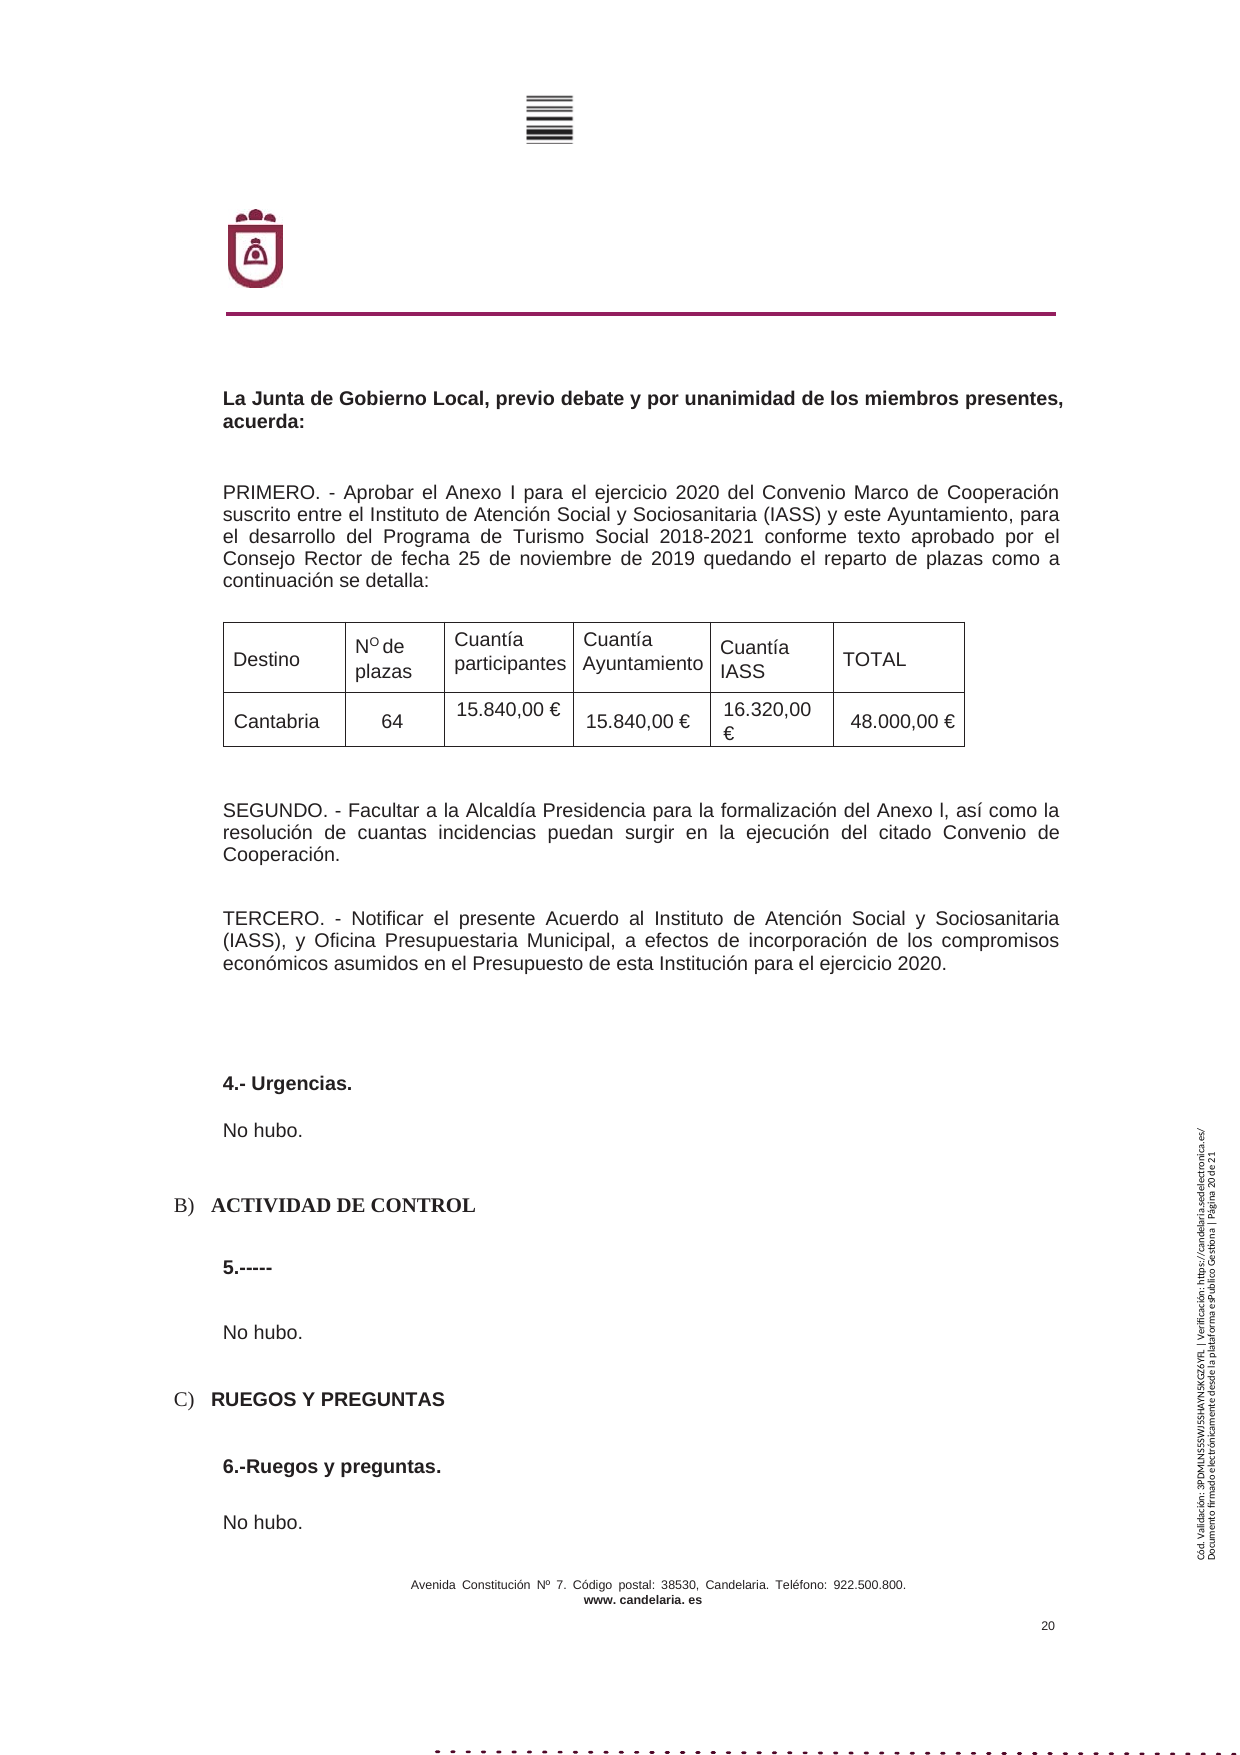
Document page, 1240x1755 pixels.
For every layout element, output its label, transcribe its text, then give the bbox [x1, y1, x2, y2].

text TERCERO. - Notificar el presente Acuerdo al Instituto de Atención Social y Sociosanitaria (IASS), y Oficina Presupuestaria Municipal, a efectos de incorporación de los compromisos económicos asumidos en el Presupuesto de esta Institución para el ejercicio 2020. [223, 908, 1061, 975]
table_cell Cantabria [224, 693, 345, 746]
text No hubo. [223, 1120, 1061, 1142]
text No hubo. [223, 1512, 1061, 1533]
text 5.----- [223, 1256, 1065, 1279]
table_cell 15.840,00 € [574, 693, 710, 746]
table_cell 16.320,00 € [711, 693, 833, 746]
text La Junta de Gobierno Local, previo debate y por unanimidad de los miembros presentes, acuerda: [223, 387, 1065, 433]
table_header NO de plazas [346, 623, 444, 692]
table_header Destino [224, 623, 345, 692]
text SEGUNDO. - Facultar a la Alcaldía Presidencia para la formalización del Anexo l, así como la resolución de cuantas incidencias puedan surgir en la ejecución del citado Convenio de Cooperación. [223, 801, 1061, 865]
table_header Cuantía Ayuntamiento [574, 623, 710, 692]
list ACTIVIDAD DE CONTROL [173, 1193, 1065, 1217]
table_header Cuantía IASS [711, 623, 833, 692]
table_header TOTAL [834, 623, 964, 692]
table_header Cuantía participantes [445, 623, 573, 692]
text No hubo. [223, 1322, 1061, 1344]
text 6.-Ruegos y preguntas. [223, 1454, 1065, 1477]
text PRIMERO. - Aprobar el Anexo I para el ejercicio 2020 del Convenio Marco de Cooperación suscrito entre el Instituto de Atención Social y Sociosanitaria (IASS) y este Ayuntamiento, para el desarrollo del Programa de Turismo Social 2018-2021 conforme texto aprobado por el Consejo Rector de fecha 25 de noviembre de 2019 quedando el reparto de plazas como a continuación se detalla: [223, 483, 1061, 592]
table_cell 64 [346, 693, 444, 746]
text 4.- Urgencias. [223, 1072, 1065, 1095]
list RUEGOS Y PREGUNTAS [173, 1387, 1065, 1411]
table_cell 48.000,00 € [834, 693, 964, 746]
table_cell 15.840,00 € [445, 693, 573, 746]
